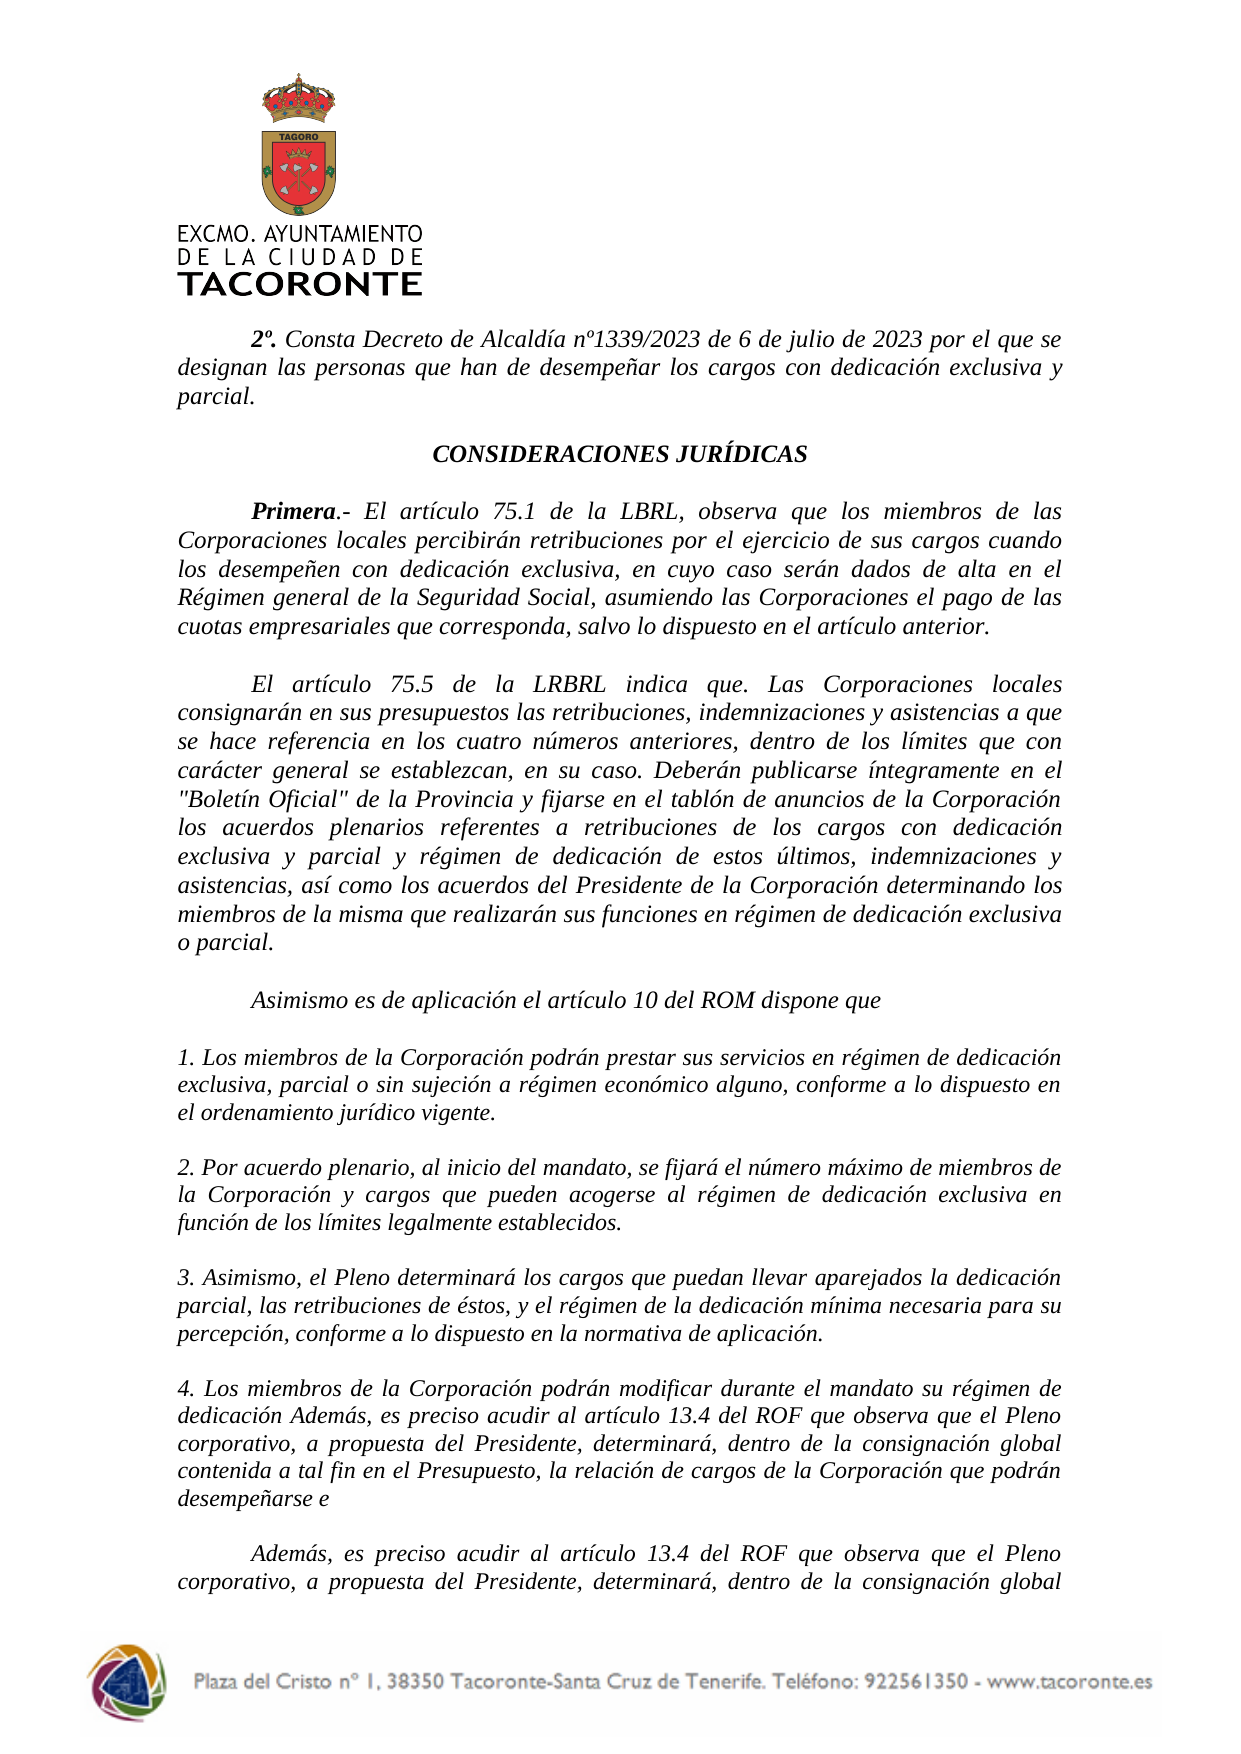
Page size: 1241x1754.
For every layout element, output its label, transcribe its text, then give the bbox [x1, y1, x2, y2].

text 2. Por acuerdo plenario, al inicio del mandato, se fijará el número máximo de miembros de la Corporación y cargos que pueden acogerse al régimen de dedicación exclusiva en función de los límites legalmente establecidos. [177, 1153, 1063, 1236]
text Además, es preciso acudir al artículo 13.4 del ROF que observa que el Pleno corporativo, a propuesta del Presidente, determinará, dentro de la consignación global [177, 1539, 1063, 1594]
text El artículo 75.5 de la LRBRL indica que. Las Corporaciones locales consignarán en sus presupuestos las retribuciones, indemnizaciones y asistencias a que se hace referencia en los cuatro números anteriores, dentro de los límites que con carácter general se establezcan, en su caso. Deberán publicarse íntegramente en el "Boletín Oficial" de la Provincia y fijarse en el tablón de anuncios de la Corporación los acuerdos plenarios referentes a retribuciones de los cargos con dedicación exclusiva y parcial y régimen de dedicación de estos últimos, indemnizaciones y asistencias, así como los acuerdos del Presidente de la Corporación determinando los miembros de la misma que realizarán sus funciones en régimen de dedicación exclusiva o parcial. [177, 669, 1063, 956]
text Asimismo es de aplicación el artículo 10 del ROM dispone que [177, 985, 1063, 1014]
picture [177, 73, 422, 296]
picture [80, 1631, 1163, 1737]
text 2º. Consta Decreto de Alcaldía nº1339/2023 de 6 de julio de 2023 por el que se designan las personas que han de desempeñar los cargos con dedicación exclusiva y parcial. [177, 324, 1063, 410]
text Primera.- El artículo 75.1 de la LBRL, observa que los miembros de las Corporaciones locales percibirán retribuciones por el ejercicio de sus cargos cuando los desempeñen con dedicación exclusiva, en cuyo caso serán dados de alta en el Régimen general de la Seguridad Social, asumiendo las Corporaciones el pago de las cuotas empresariales que corresponda, salvo lo dispuesto en el artículo anterior. [177, 496, 1063, 640]
text 4. Los miembros de la Corporación podrán modificar durante el mandato su régimen de dedicación Además, es preciso acudir al artículo 13.4 del ROF que observa que el Pleno corporativo, a propuesta del Presidente, determinará, dentro de la consignación global contenida a tal fin en el Presupuesto, la relación de cargos de la Corporación que podrán desempeñarse e [177, 1374, 1063, 1512]
text 1. Los miembros de la Corporación podrán prestar sus servicios en régimen de dedicación exclusiva, parcial o sin sujeción a régimen económico alguno, conforme a lo dispuesto en el ordenamiento jurídico vigente. [177, 1042, 1063, 1125]
text CONSIDERACIONES JURÍDICAS [177, 439, 1063, 467]
text 3. Asimismo, el Pleno determinará los cargos que puedan llevar aparejados la dedicación parcial, las retribuciones de éstos, y el régimen de la dedicación mínima necesaria para su percepción, conforme a lo dispuesto en la normativa de aplicación. [177, 1263, 1063, 1346]
